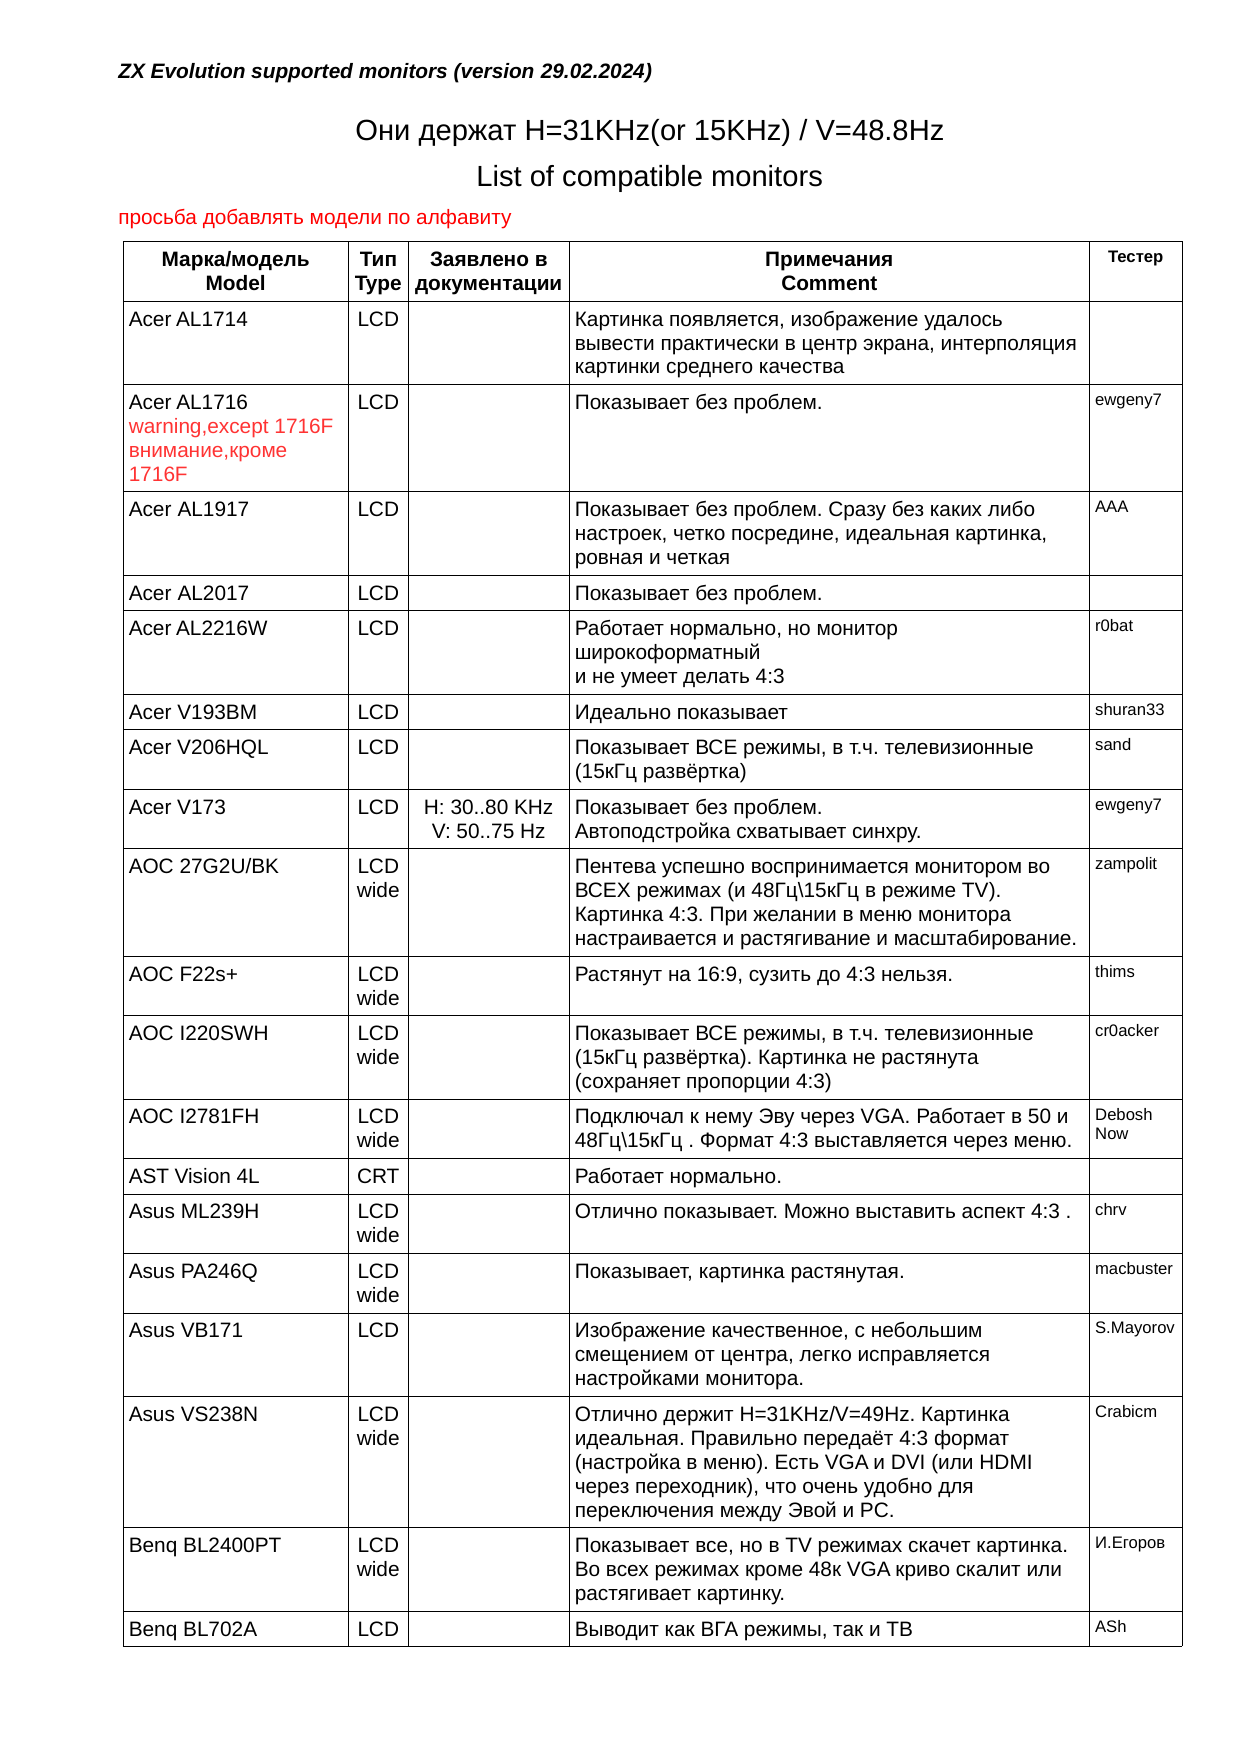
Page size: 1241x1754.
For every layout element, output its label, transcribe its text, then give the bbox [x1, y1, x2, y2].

table_cell Пентева успешно воспринимается монитором во ВСЕХ режимах (и 48Гц\15кГц в режиме TV). Картинка 4:3. При желании в меню монитора настраивается и растягивание и масштабирование. [570, 849, 1089, 956]
table_cell LCD [349, 385, 408, 491]
table_cell Выводит как ВГА режимы, так и ТВ [570, 1612, 1089, 1646]
table_cell Показывает все, но в TV режимах скачет картинка. Во всех режимах кроме 48к VGA криво скалит или растягивает картинку. [570, 1528, 1089, 1611]
table_cell Подключал к нему Эву через VGA. Работает в 50 и 48Гц\15кГц . Формат 4:3 выставляется через меню. [570, 1100, 1089, 1158]
table_cell LCD [349, 695, 408, 729]
table_cell [409, 492, 569, 575]
table_cell [409, 1016, 569, 1098]
table_cell AAA [1090, 492, 1182, 575]
table_cell [409, 1397, 569, 1527]
table_cell Benq BL702A [124, 1612, 348, 1646]
table_cell LCD wide [349, 1195, 408, 1253]
table_cell AOC F22s+ [124, 957, 348, 1015]
table_cell [409, 576, 569, 610]
text Они держат H=31KHz(or 15KHz) / V=48.8Hz [118, 112, 1181, 146]
table_cell Показывает без проблем. Сразу без каких либо настроек, четко посредине, идеальная картинка, ровная и четкая [570, 492, 1089, 575]
table_cell AST Vision 4L [124, 1159, 348, 1193]
text просьба добавлять модели по алфавиту [118, 204, 1181, 228]
table_cell [1090, 1159, 1182, 1193]
table_cell Показывает без проблем. Автоподстройка схватывает синхру. [570, 790, 1089, 848]
table_cell LCD [349, 302, 408, 384]
table_cell [1090, 302, 1182, 384]
table_cell Acer V206HQL [124, 730, 348, 789]
table_cell LCD wide [349, 1528, 408, 1611]
table_cell Acer V173 [124, 790, 348, 848]
table_cell Acer AL1917 [124, 492, 348, 575]
table_cell LCD wide [349, 1016, 408, 1098]
table_cell LCD [349, 576, 408, 610]
table_cell r0bat [1090, 611, 1182, 694]
table_cell [1090, 576, 1182, 610]
table_cell macbuster [1090, 1254, 1182, 1312]
table_cell Acer V193BM [124, 695, 348, 729]
table_cell Картинка появляется, изображение удалось вывести практически в центр экрана, интерполяция картинки среднего качества [570, 302, 1089, 384]
table_cell [409, 695, 569, 729]
table_cell [409, 1100, 569, 1158]
table_cell Работает нормально, но монитор широкоформатный и не умеет делать 4:3 [570, 611, 1089, 694]
table_cell Debosh Now [1090, 1100, 1182, 1158]
table_cell LCD [349, 611, 408, 694]
table_cell Acer AL2216W [124, 611, 348, 694]
table_cell LCD [349, 1612, 408, 1646]
table_cell Показывает без проблем. [570, 385, 1089, 491]
table_cell Acer AL2017 [124, 576, 348, 610]
table_cell Отлично показывает. Можно выставить аспект 4:3 . [570, 1195, 1089, 1253]
table_cell Изображение качественное, с небольшим смещением от центра, легко исправляется настройками монитора. [570, 1314, 1089, 1396]
table_cell Показывает без проблем. [570, 576, 1089, 610]
table_cell S.Mayorov [1090, 1314, 1182, 1396]
table_cell Asus PA246Q [124, 1254, 348, 1312]
table_cell LCD [349, 730, 408, 789]
table_cell [409, 1195, 569, 1253]
table_cell Asus VS238N [124, 1397, 348, 1527]
table_cell [409, 1314, 569, 1396]
table_cell Crabicm [1090, 1397, 1182, 1527]
table_cell sand [1090, 730, 1182, 789]
table_cell [409, 1612, 569, 1646]
table_header Заявлено в документации [409, 242, 569, 301]
table_cell AOC I220SWH [124, 1016, 348, 1098]
table_cell H: 30..80 KHz V: 50..75 Hz [409, 790, 569, 848]
table_cell LCD [349, 790, 408, 848]
table_cell [409, 730, 569, 789]
table_cell Asus VB171 [124, 1314, 348, 1396]
table_cell LCD [349, 1314, 408, 1396]
table_cell chrv [1090, 1195, 1182, 1253]
table_cell ewgeny7 [1090, 790, 1182, 848]
table_cell Показывает ВСЕ режимы, в т.ч. телевизионные (15кГц развёртка). Картинка не растянута (сохраняет пропорции 4:3) [570, 1016, 1089, 1098]
table_cell [409, 302, 569, 384]
table_cell [409, 1159, 569, 1193]
table_cell Acer AL1716 warning,except 1716F внимание,кроме 1716F [124, 385, 348, 491]
table_cell Asus ML239H [124, 1195, 348, 1253]
table_cell zampolit [1090, 849, 1182, 956]
table_cell Acer AL1714 [124, 302, 348, 384]
table_cell [409, 385, 569, 491]
table_header Тестер [1090, 242, 1182, 301]
table_cell LCD wide [349, 1397, 408, 1527]
table_cell И.Егоров [1090, 1528, 1182, 1611]
table_cell [409, 1528, 569, 1611]
table_cell thims [1090, 957, 1182, 1015]
table_cell LCD [349, 492, 408, 575]
table_cell LCD wide [349, 1100, 408, 1158]
table_cell [409, 1254, 569, 1312]
table_cell cr0acker [1090, 1016, 1182, 1098]
table_cell Растянут на 16:9, сузить до 4:3 нельзя. [570, 957, 1089, 1015]
table_header Тип Type [349, 242, 408, 301]
table_cell Работает нормально. [570, 1159, 1089, 1193]
table_cell AOC I2781FH [124, 1100, 348, 1158]
table_cell LCD wide [349, 849, 408, 956]
text List of compatible monitors [118, 158, 1181, 192]
table_cell Показывает ВСЕ режимы, в т.ч. телевизионные (15кГц развёртка) [570, 730, 1089, 789]
table_cell Идеально показывает [570, 695, 1089, 729]
table_cell AOC 27G2U/BK [124, 849, 348, 956]
table_cell [409, 611, 569, 694]
table_cell LCD wide [349, 957, 408, 1015]
table_cell ASh [1090, 1612, 1182, 1646]
table_cell CRT [349, 1159, 408, 1193]
table_header Марка/модель Model [124, 242, 348, 301]
table_cell shuran33 [1090, 695, 1182, 729]
table_cell ewgeny7 [1090, 385, 1182, 491]
table_header Примечания Comment [570, 242, 1089, 301]
table_cell Benq BL2400PT [124, 1528, 348, 1611]
table_cell [409, 957, 569, 1015]
table_cell LCD wide [349, 1254, 408, 1312]
table_cell [409, 849, 569, 956]
table_cell Показывает, картинка растянутая. [570, 1254, 1089, 1312]
table_cell Отлично держит H=31KHz/V=49Hz. Картинка идеальная. Правильно передаёт 4:3 формат (настройка в меню). Есть VGA и DVI (или HDMI через переходник), что очень удобно для переключения между Эвой и PC. [570, 1397, 1089, 1527]
